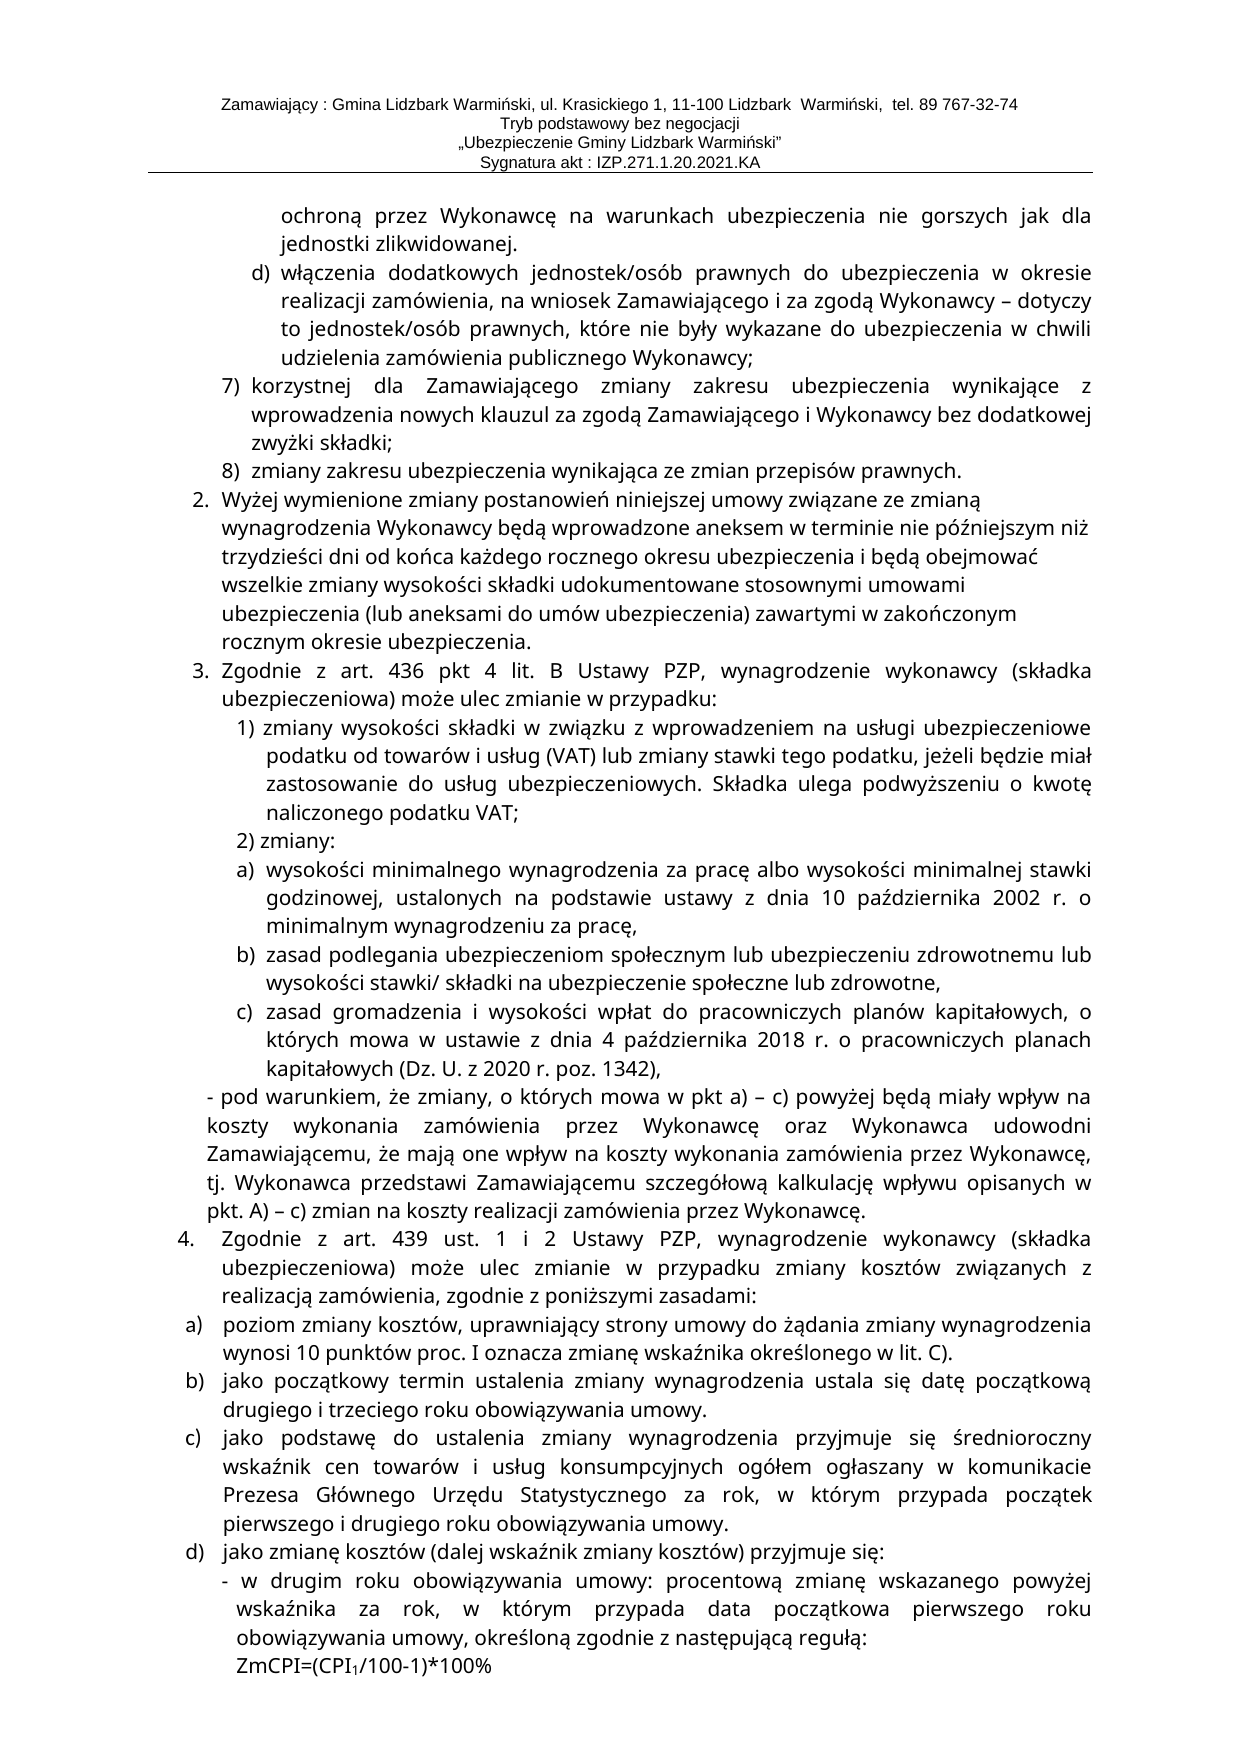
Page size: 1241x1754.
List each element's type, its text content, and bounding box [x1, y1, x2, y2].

list zasad gromadzenia i wysokości wpłat do pracowniczych planów kapitałowych, o których mowa w ustawie z dnia 4 października 2018 r. o pracowniczych planach kapitałowych (Dz. U. z 2020 r. poz. 1342), [236, 997, 1093, 1082]
text - pod warunkiem, że zmiany, o których mowa w pkt a) – c) powyżej będą miały wpływ na koszty wykonania zamówienia przez Wykonawcę oraz Wykonawca udowodni Zamawiającemu, że mają one wpływ na koszty wykonania zamówienia przez Wykonawcę, tj. Wykonawca przedstawi Zamawiającemu szczegółową kalkulację wpływu opisanych w pkt. A) – c) zmian na koszty realizacji zamówienia przez Wykonawcę. [207, 1082, 1093, 1224]
list korzystnej dla Zamawiającego zmiany zakresu ubezpieczenia wynikające z wprowadzenia nowych klauzul za zgodą Zamawiającego i Wykonawcy bez dodatkowej zwyżki składki; [221, 371, 1093, 457]
text 1) zmiany wysokości składki w związku z wprowadzeniem na usługi ubezpieczeniowe podatku od towarów i usług (VAT) lub zmiany stawki tego podatku, jeżeli będzie miał zastosowanie do usług ubezpieczeniowych. Składka ulega podwyższeniu o kwotę naliczonego podatku VAT; [236, 713, 1093, 826]
list wysokości minimalnego wynagrodzenia za pracę albo wysokości minimalnej stawki godzinowej, ustalonych na podstawie ustawy z dnia 10 października 2002 r. o minimalnym wynagrodzeniu za pracę, [236, 855, 1093, 940]
list Zgodnie z art. 436 pkt 4 lit. B Ustawy PZP, wynagrodzenie wykonawcy (składka ubezpieczeniowa) może ulec zmianie w przypadku: [192, 656, 1093, 713]
text 2) zmiany: [236, 826, 1093, 855]
list włączenia dodatkowych jednostek/osób prawnych do ubezpieczenia w okresie realizacji zamówienia, na wniosek Zamawiającego i za zgodą Wykonawcy – dotyczy to jednostek/osób prawnych, które nie były wykazane do ubezpieczenia w chwili udzielenia zamówienia publicznego Wykonawcy; [251, 258, 1093, 371]
list jako podstawę do ustalenia zmiany wynagrodzenia przyjmuje się średnioroczny wskaźnik cen towarów i usług konsumpcyjnych ogółem ogłaszany w komunikacie Prezesa Głównego Urzędu Statystycznego za rok, w którym przypada początek pierwszego i drugiego roku obowiązywania umowy. [185, 1423, 1093, 1537]
list ochroną przez Wykonawcę na warunkach ubezpieczenia nie gorszych jak dla jednostki zlikwidowanej. [251, 201, 1093, 258]
list jako zmianę kosztów (dalej wskaźnik zmiany kosztów) przyjmuje się: [185, 1537, 1093, 1566]
list poziom zmiany kosztów, uprawniający strony umowy do żądania zmiany wynagrodzenia wynosi 10 punktów proc. I oznacza zmianę wskaźnika określonego w lit. C). [185, 1310, 1093, 1367]
text ZmCPI=(CPI1/100-1)*100% [236, 1651, 1093, 1679]
list zasad podlegania ubezpieczeniom społecznym lub ubezpieczeniu zdrowotnemu lub wysokości stawki/ składki na ubezpieczenie społeczne lub zdrowotne, [236, 940, 1093, 997]
list zmiany zakresu ubezpieczenia wynikająca ze zmian przepisów prawnych. [221, 457, 1093, 485]
list Wyżej wymienione zmiany postanowień niniejszej umowy związane ze zmianą wynagrodzenia Wykonawcy będą wprowadzone aneksem w terminie nie późniejszym niż trzydzieści dni od końca każdego rocznego okresu ubezpieczenia i będą obejmować wszelkie zmiany wysokości składki udokumentowane stosownymi umowami ubezpieczenia (lub aneksami do umów ubezpieczenia) zawartymi w zakończonym rocznym okresie ubezpieczenia. [192, 485, 1093, 656]
list jako początkowy termin ustalenia zmiany wynagrodzenia ustala się datę początkową drugiego i trzeciego roku obowiązywania umowy. [185, 1367, 1093, 1423]
list Zgodnie z art. 439 ust. 1 i 2 Ustawy PZP, wynagrodzenie wykonawcy (składka ubezpieczeniowa) może ulec zmianie w przypadku zmiany kosztów związanych z realizacją zamówienia, zgodnie z poniższymi zasadami: [177, 1224, 1093, 1310]
text - w drugim roku obowiązywania umowy: procentową zmianę wskazanego powyżej wskaźnika za rok, w którym przypada data początkowa pierwszego roku obowiązywania umowy, określoną zgodnie z następującą regułą: [221, 1566, 1093, 1651]
